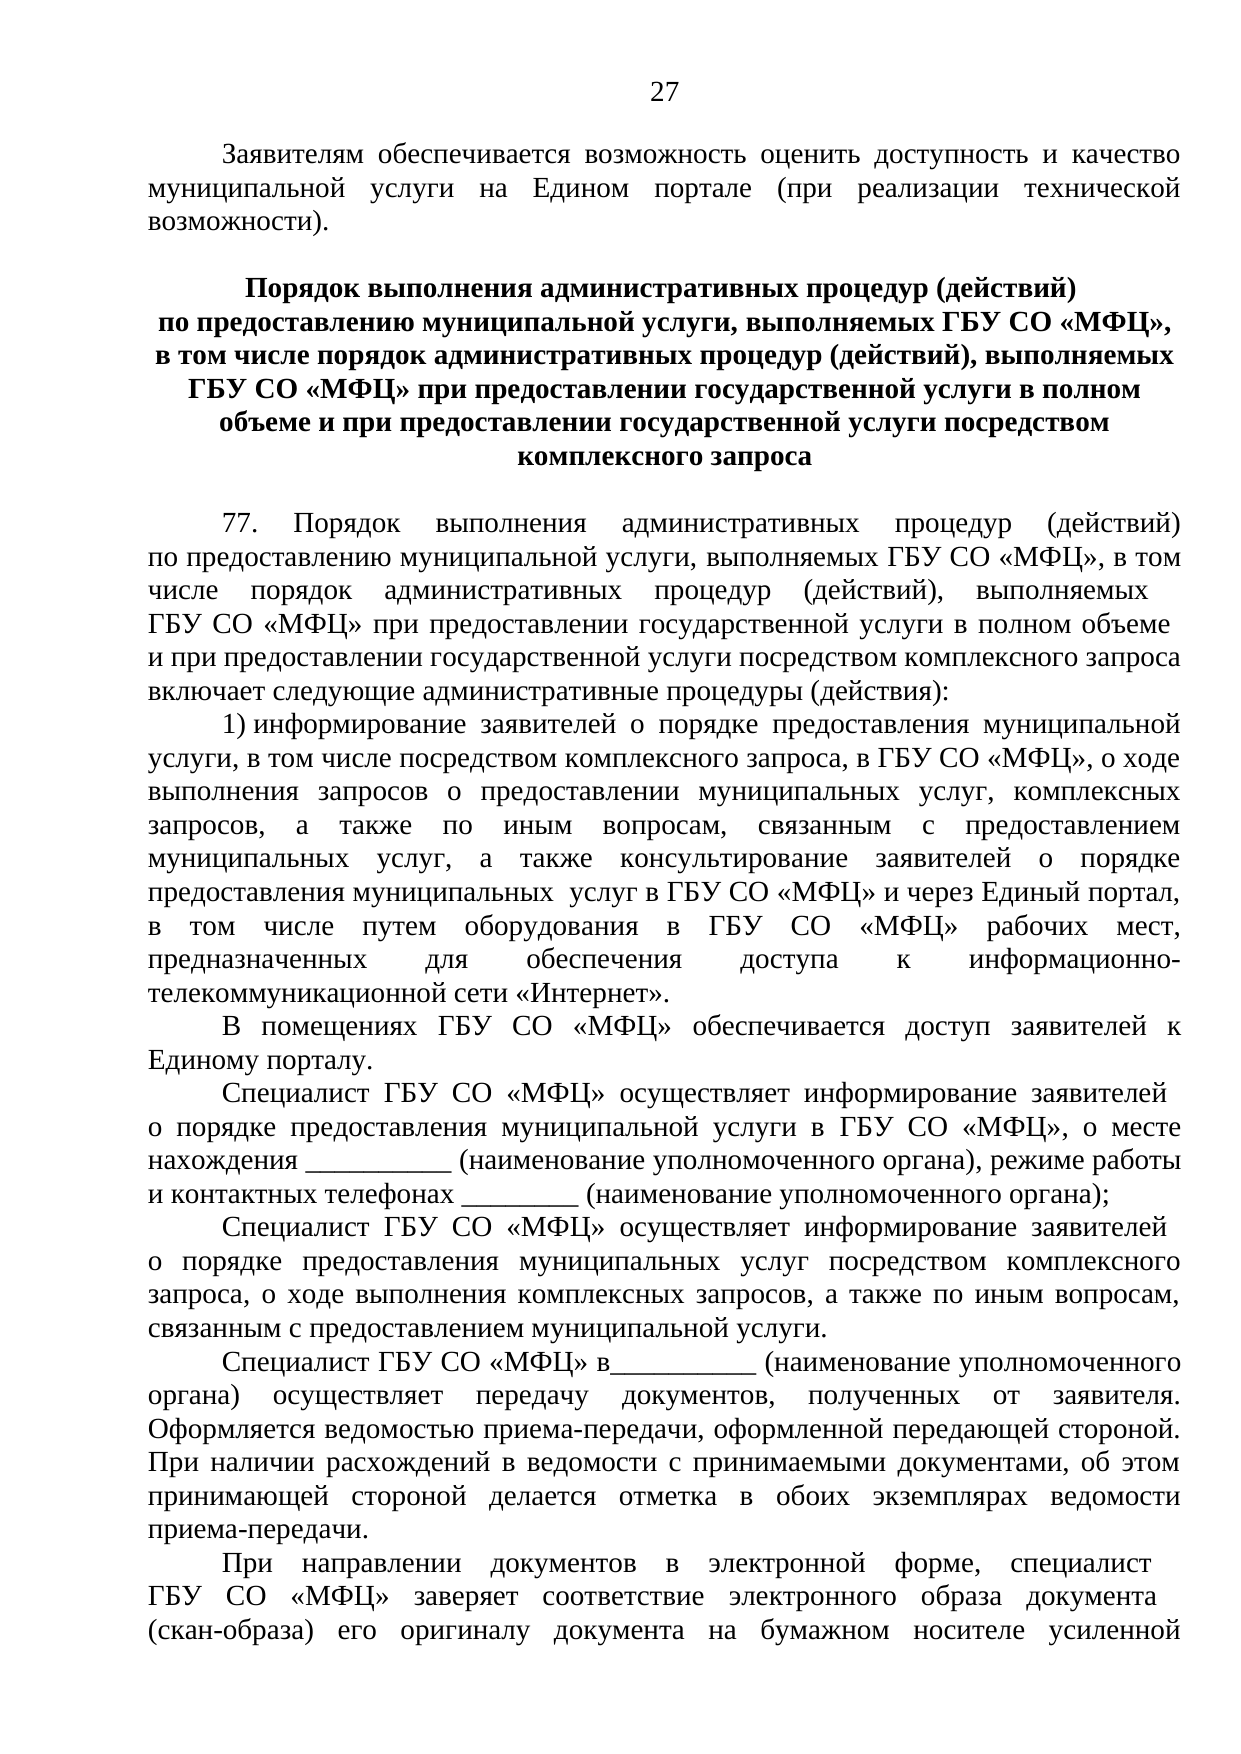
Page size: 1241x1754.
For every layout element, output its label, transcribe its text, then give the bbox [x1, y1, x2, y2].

text Специалист ГБУ СО «МФЦ» осуществляет информирование заявителей о порядке предоставления муниципальных услуг посредством комплексного запроса, о ходе выполнения комплексных запросов, а также по иным вопросам, связанным с предоставлением муниципальной услуги. [148, 1209, 1181, 1344]
text Порядок выполнения административных процедур (действий) по предоставлению муниципальной услуги, выполняемых ГБУ СО «МФЦ», в том числе порядок административных процедур (действий), выполняемых ГБУ СО «МФЦ» при предоставлении государственной услуги в полном объеме и при предоставлении государственной услуги посредством комплексного запроса [148, 270, 1181, 472]
text В помещениях ГБУ СО «МФЦ» обеспечивается доступ заявителей к Единому порталу. [148, 1008, 1181, 1075]
text Специалист ГБУ СО «МФЦ» осуществляет информирование заявителей о порядке предоставления муниципальной услуги в ГБУ СО «МФЦ», о месте нахождения __________ (наименование уполномоченного органа), режиме работы и контактных телефонах ________ (наименование уполномоченного органа); [148, 1075, 1181, 1209]
text При направлении документов в электронной форме, специалист ГБУ СО «МФЦ» заверяет соответствие электронного образа документа (скан-образа) его оригиналу документа на бумажном носителе усиленной [148, 1545, 1181, 1646]
text Заявителям обеспечивается возможность оценить доступность и качество муниципальной услуги на Едином портале (при реализации технической возможности). [148, 136, 1181, 237]
text 77. Порядок выполнения административных процедур (действий) по предоставлению муниципальной услуги, выполняемых ГБУ СО «МФЦ», в том числе порядок административных процедур (действий), выполняемых ГБУ СО «МФЦ» при предоставлении государственной услуги в полном объеме и при предоставлении государственной услуги посредством комплексного запроса включает следующие административные процедуры (действия): [148, 505, 1181, 706]
text Специалист ГБУ СО «МФЦ» в__________ (наименование уполномоченного органа) осуществляет передачу документов, полученных от заявителя. Оформляется ведомостью приема-передачи, оформленной передающей стороной. При наличии расхождений в ведомости с принимаемыми документами, об этом принимающей стороной делается отметка в обоих экземплярах ведомости приема-передачи. [148, 1344, 1181, 1545]
text 1) информирование заявителей о порядке предоставления муниципальной услуги, в том числе посредством комплексного запроса, в ГБУ СО «МФЦ», о ходе выполнения запросов о предоставлении муниципальных услуг, комплексных запросов, а также по иным вопросам, связанным с предоставлением муниципальных услуг, а также консультирование заявителей о порядке предоставления муниципальных услуг в ГБУ СО «МФЦ» и через Единый портал, в том числе путем оборудования в ГБУ СО «МФЦ» рабочих мест, предназначенных для обеспечения доступа к информационно-телекоммуникационной сети «Интернет». [148, 706, 1181, 1008]
